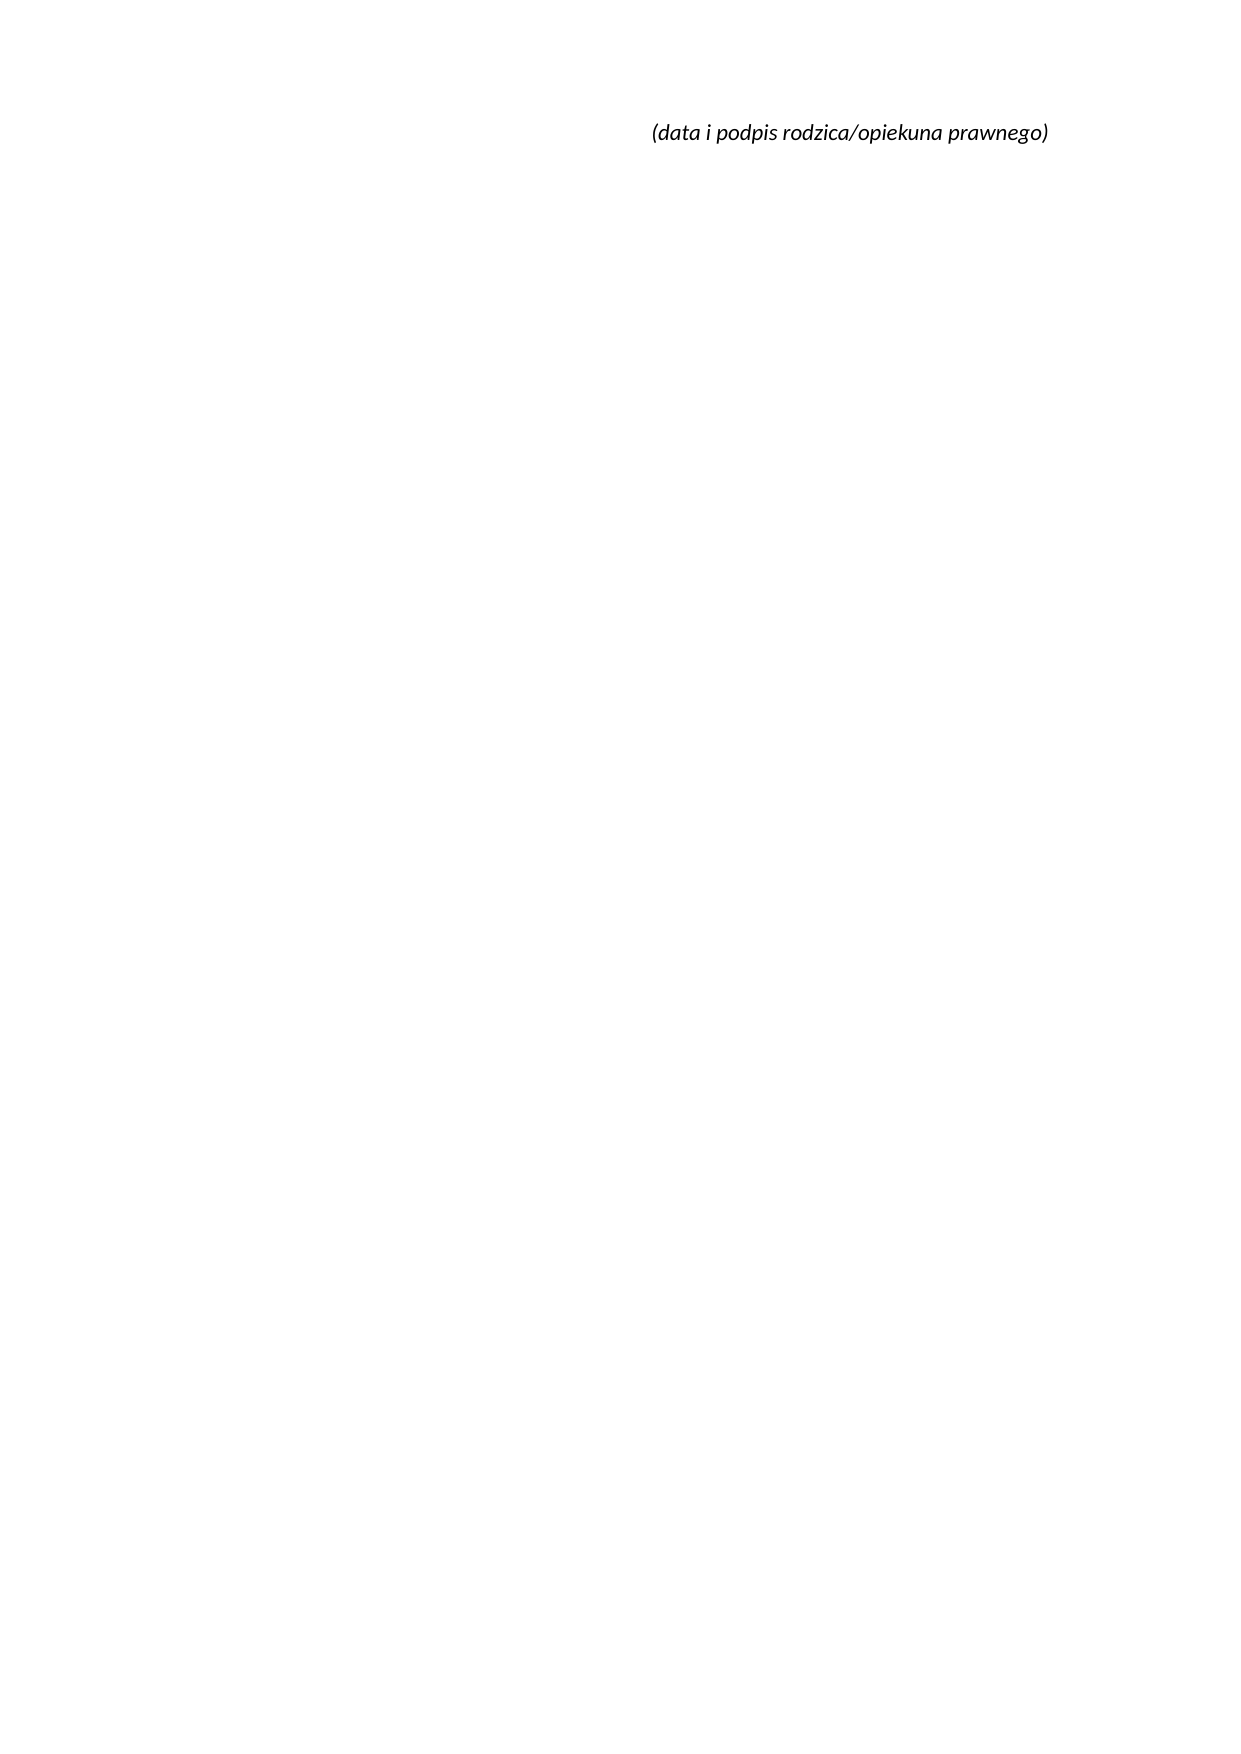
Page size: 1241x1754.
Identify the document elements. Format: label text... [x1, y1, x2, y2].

text (data i podpis rodzica/opiekuna prawnego) [118, 118, 1057, 146]
